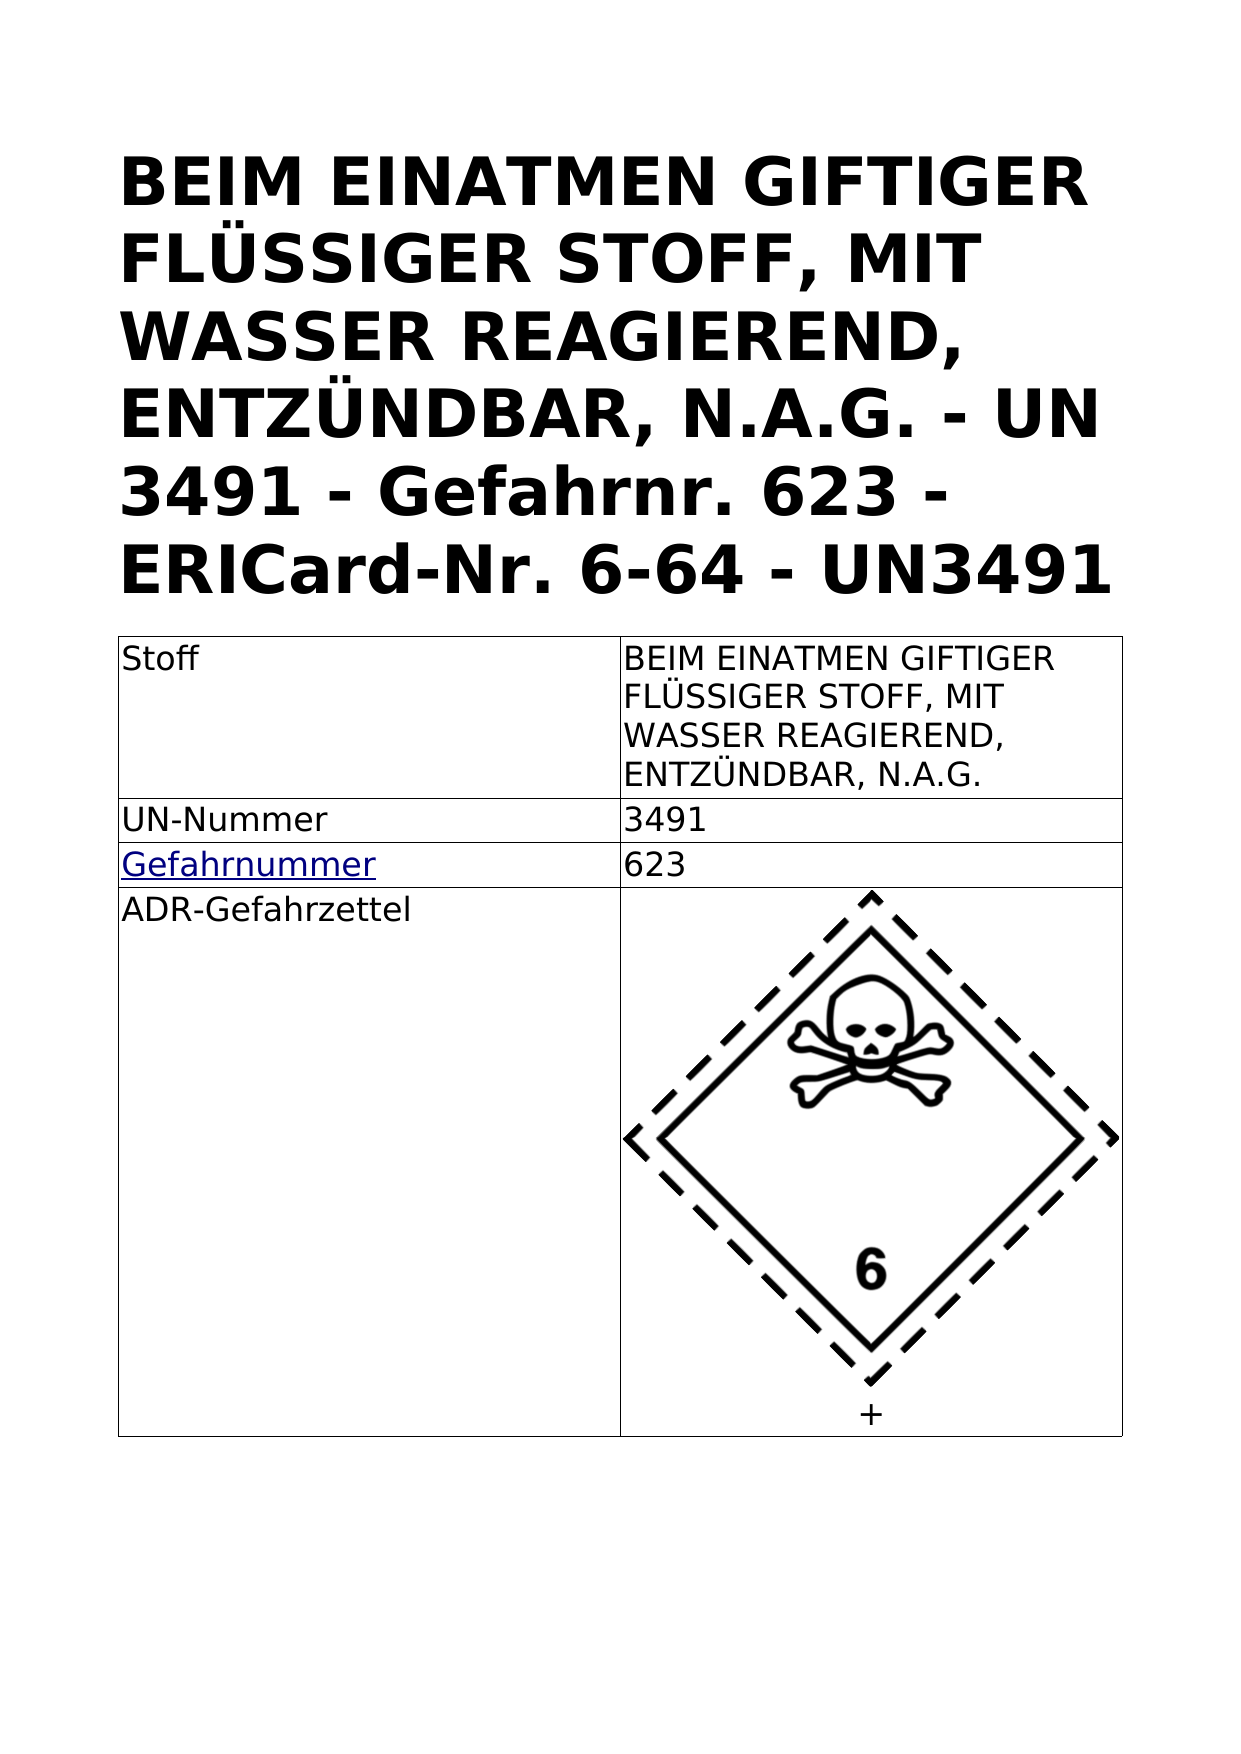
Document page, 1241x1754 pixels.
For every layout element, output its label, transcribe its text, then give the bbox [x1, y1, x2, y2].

table_header BEIM EINATMEN GIFTIGER FLÜSSIGER STOFF, MIT WASSER REAGIEREND, ENTZÜNDBAR, N.A.G. [621, 637, 1122, 797]
table_cell 623 [621, 843, 1122, 887]
table_cell + [621, 888, 1122, 1436]
table_cell UN-Nummer [119, 799, 620, 842]
table_cell ADR-Gefahrzettel [119, 888, 620, 1436]
table_header Stoff [119, 637, 620, 797]
picture [622, 890, 1120, 1387]
subtitle BEIM EINATMEN GIFTIGER FLÜSSIGER STOFF, MIT WASSER REAGIEREND, ENTZÜNDBAR, N.A.G. - UN 3491 - Gefahrnr. 623 - ERICard-Nr. 6-64 - UN3491 [118, 143, 1122, 609]
table_cell Gefahrnummer [119, 843, 620, 887]
table_cell 3491 [621, 799, 1122, 842]
